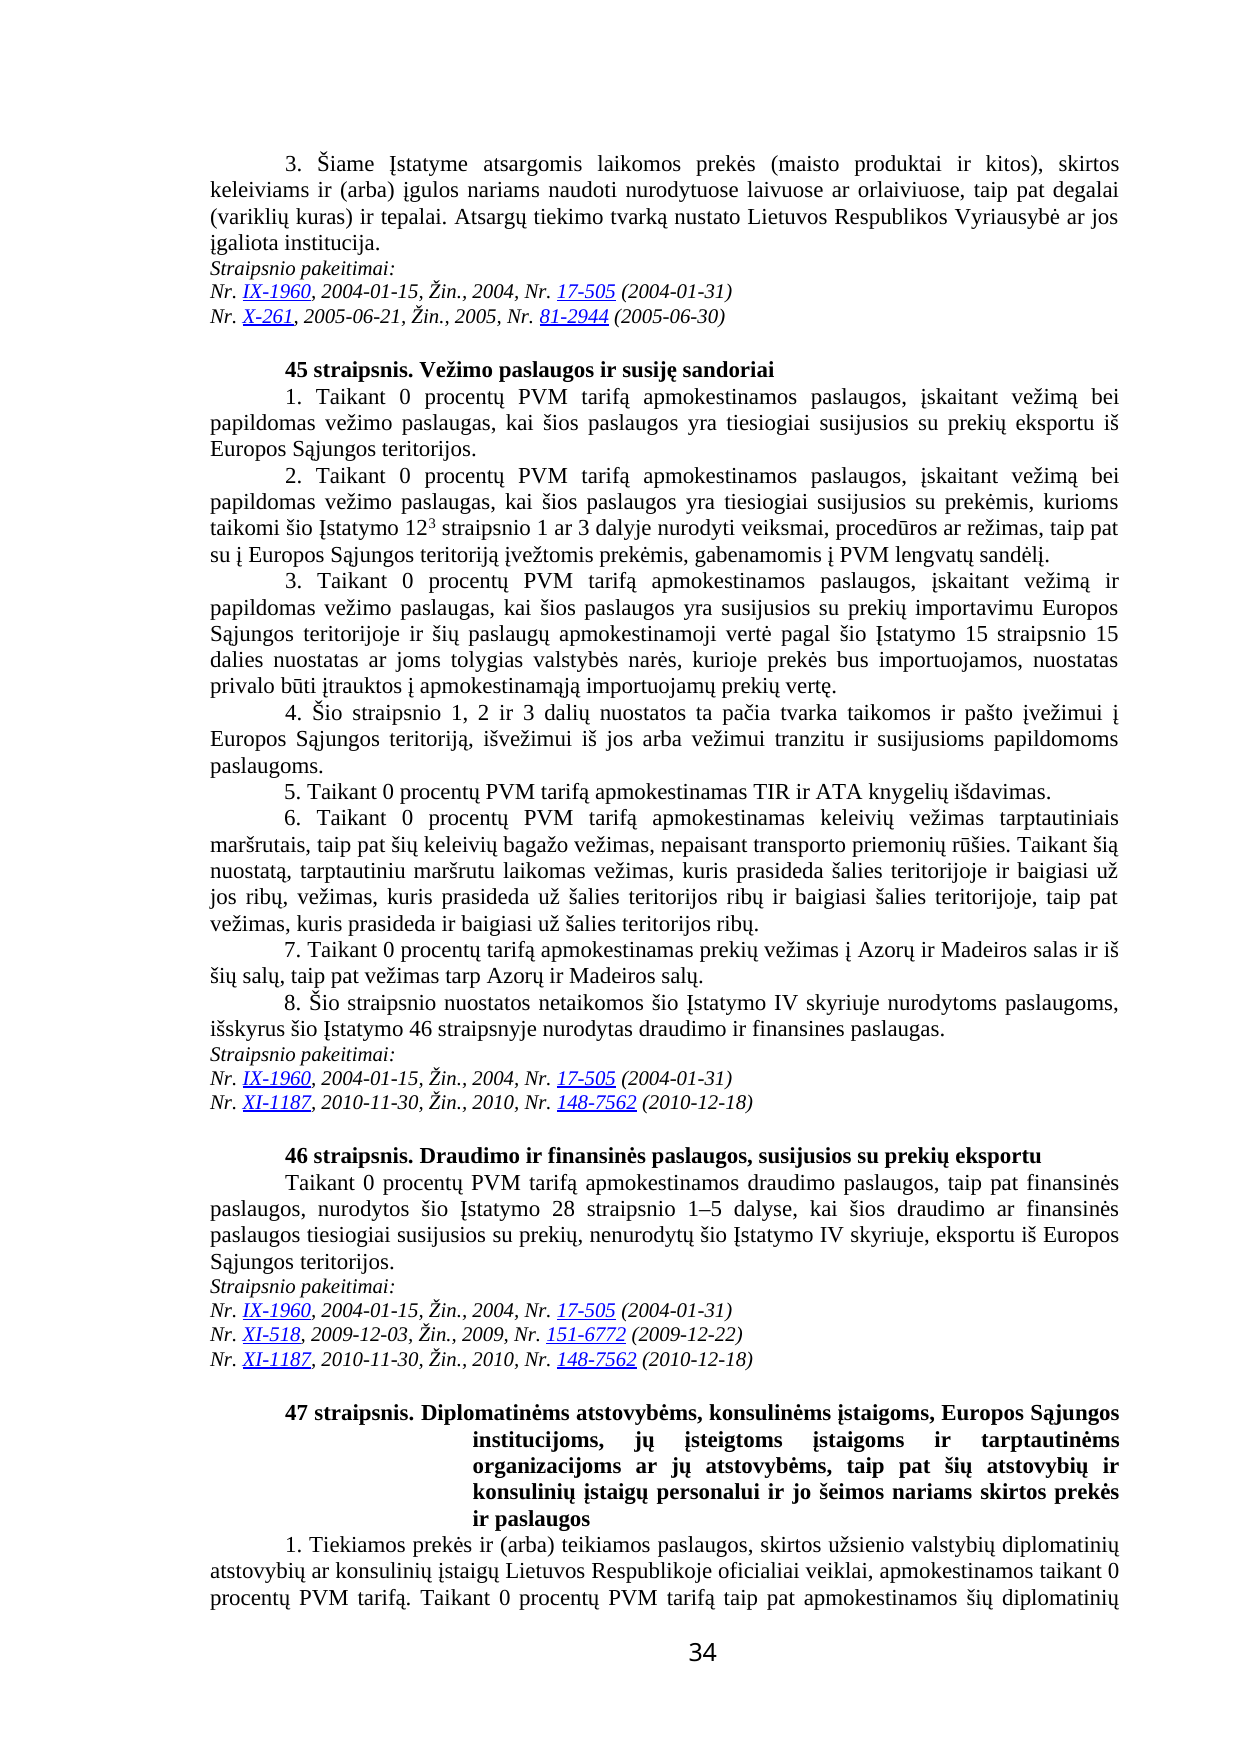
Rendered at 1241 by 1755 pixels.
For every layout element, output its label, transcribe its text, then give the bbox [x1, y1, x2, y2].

text Nr. X-261, 2005-06-21, Žin., 2005, Nr. 81-2944 (2005-06-30) [210, 303, 1120, 328]
text 8. Šio straipsnio nuostatos netaikomos šio Įstatymo IV skyriuje nurodytoms paslaugoms, išskyrus šio Įstatymo 46 straipsnyje nurodytas draudimo ir finansines paslaugas. [210, 989, 1120, 1042]
text 47 straipsnis. Diplomatinėms atstovybėms, konsulinėms įstaigoms, Europos Sąjungos institucijoms, jų įsteigtoms įstaigoms ir tarptautinėms organizacijoms ar jų atstovybėms, taip pat šių atstovybių ir konsulinių įstaigų personalui ir jo šeimos nariams skirtos prekės ir paslaugos [285, 1399, 1120, 1531]
text 7. Taikant 0 procentų tarifą apmokestinamas prekių vežimas į Azorų ir Madeiros salas ir iš šių salų, taip pat vežimas tarp Azorų ir Madeiros salų. [210, 936, 1120, 989]
text Straipsnio pakeitimai: [210, 1274, 1120, 1298]
text 46 straipsnis. Draudimo ir finansinės paslaugos, susijusios su prekių eksportu [285, 1142, 1120, 1169]
text Nr. IX-1960, 2004-01-15, Žin., 2004, Nr. 17-505 (2004-01-31) [210, 279, 1120, 303]
text 5. Taikant 0 procentų PVM tarifą apmokestinamas TIR ir ATA knygelių išdavimas. [210, 778, 1120, 804]
text 3. Taikant 0 procentų PVM tarifą apmokestinamos paslaugos, įskaitant vežimą ir papildomas vežimo paslaugas, kai šios paslaugos yra susijusios su prekių importavimu Europos Sąjungos teritorijoje ir šių paslaugų apmokestinamoji vertė pagal šio Įstatymo 15 straipsnio 15 dalies nuostatas ar joms tolygias valstybės narės, kurioje prekės bus importuojamos, nuostatas privalo būti įtrauktos į apmokestinamąją importuojamų prekių vertę. [210, 567, 1120, 699]
text 45 straipsnis. Vežimo paslaugos ir susiję sandoriai [210, 356, 1120, 383]
text 1. Tiekiamos prekės ir (arba) teikiamos paslaugos, skirtos užsienio valstybių diplomatinių atstovybių ar konsulinių įstaigų Lietuvos Respublikoje oficialiai veiklai, apmokestinamos taikant 0 procentų PVM tarifą. Taikant 0 procentų PVM tarifą taip pat apmokestinamos šių diplomatinių [210, 1531, 1120, 1610]
text 3. Šiame Įstatyme atsargomis laikomos prekės (maisto produktai ir kitos), skirtos keleiviams ir (arba) įgulos nariams naudoti nurodytuose laivuose ar orlaiviuose, taip pat degalai (variklių kuras) ir tepalai. Atsargų tiekimo tvarką nustato Lietuvos Respublikos Vyriausybė ar jos įgaliota institucija. [210, 150, 1120, 255]
text 6. Taikant 0 procentų PVM tarifą apmokestinamas keleivių vežimas tarptautiniais maršrutais, taip pat šių keleivių bagažo vežimas, nepaisant transporto priemonių rūšies. Taikant šią nuostatą, tarptautiniu maršrutu laikomas vežimas, kuris prasideda šalies teritorijoje ir baigiasi už jos ribų, vežimas, kuris prasideda už šalies teritorijos ribų ir baigiasi šalies teritorijoje, taip pat vežimas, kuris prasideda ir baigiasi už šalies teritorijos ribų. [210, 804, 1120, 936]
text 2. Taikant 0 procentų PVM tarifą apmokestinamos paslaugos, įskaitant vežimą bei papildomas vežimo paslaugas, kai šios paslaugos yra tiesiogiai susijusios su prekėmis, kurioms taikomi šio Įstatymo 123 straipsnio 1 ar 3 dalyje nurodyti veiksmai, procedūros ar režimas, taip pat su į Europos Sąjungos teritoriją įvežtomis prekėmis, gabenamomis į PVM lengvatų sandėlį. [210, 462, 1120, 567]
text Straipsnio pakeitimai: [210, 255, 1120, 279]
text 4. Šio straipsnio 1, 2 ir 3 dalių nuostatos ta pačia tvarka taikomos ir pašto įvežimui į Europos Sąjungos teritoriją, išvežimui iš jos arba vežimui tranzitu ir susijusioms papildomoms paslaugoms. [210, 699, 1120, 778]
text Nr. XI-1187, 2010-11-30, Žin., 2010, Nr. 148-7562 (2010-12-18) [210, 1346, 1120, 1371]
text Nr. XI-518, 2009-12-03, Žin., 2009, Nr. 151-6772 (2009-12-22) [210, 1322, 1120, 1346]
text Straipsnio pakeitimai: [210, 1042, 1120, 1066]
text 1. Taikant 0 procentų PVM tarifą apmokestinamos paslaugos, įskaitant vežimą bei papildomas vežimo paslaugas, kai šios paslaugos yra tiesiogiai susijusios su prekių eksportu iš Europos Sąjungos teritorijos. [210, 383, 1120, 462]
text Nr. IX-1960, 2004-01-15, Žin., 2004, Nr. 17-505 (2004-01-31) [210, 1066, 1120, 1090]
text Nr. IX-1960, 2004-01-15, Žin., 2004, Nr. 17-505 (2004-01-31) [210, 1298, 1120, 1322]
text Taikant 0 procentų PVM tarifą apmokestinamos draudimo paslaugos, taip pat finansinės paslaugos, nurodytos šio Įstatymo 28 straipsnio 1–5 dalyse, kai šios draudimo ar finansinės paslaugos tiesiogiai susijusios su prekių, nenurodytų šio Įstatymo IV skyriuje, eksportu iš Europos Sąjungos teritorijos. [210, 1169, 1120, 1274]
text Nr. XI-1187, 2010-11-30, Žin., 2010, Nr. 148-7562 (2010-12-18) [210, 1090, 1120, 1114]
